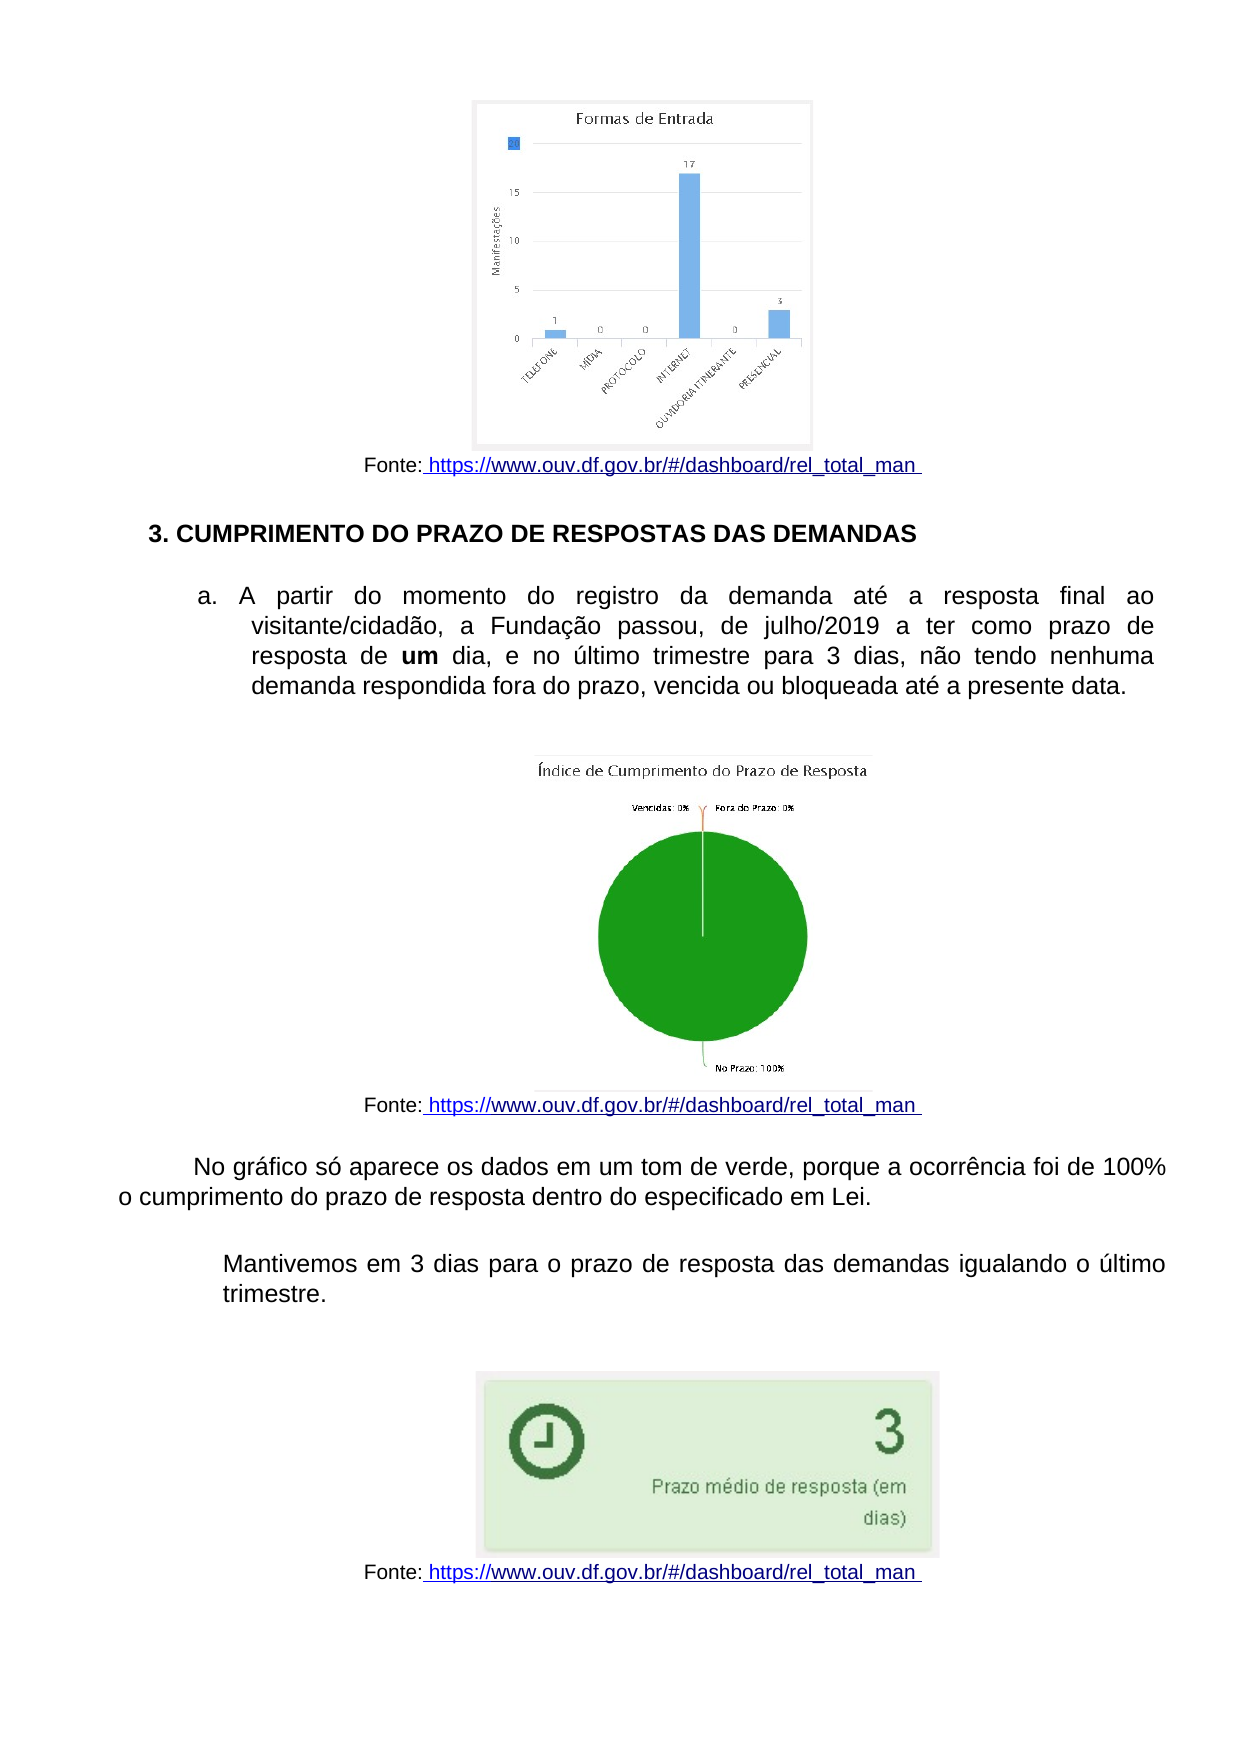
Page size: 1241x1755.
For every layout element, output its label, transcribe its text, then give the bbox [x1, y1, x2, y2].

text Fonte: https://www.ouv.df.gov.br/#/dashboard/rel_total_man [241, 1560, 1044, 1584]
text Fonte: https://www.ouv.df.gov.br/#/dashboard/rel_total_man [241, 452, 1044, 476]
text Mantivemos em 3 dias para o prazo de resposta das demandas igualando o último trimestre. [223, 1249, 1167, 1308]
text Fonte: https://www.ouv.df.gov.br/#/dashboard/rel_total_man [241, 1093, 1044, 1117]
text No gráfico só aparece os dados em um tom de verde, porque a ocorrência foi de 100% o cumprimento do prazo de resposta dentro do especificado em Lei. [118, 1152, 1167, 1211]
text a. A partir do momento do registro da demanda até a resposta final ao visitante/cidadão, a Fundação passou, de julho/2019 a ter como prazo de resposta de um dia, e no último trimestre para 3 dias, não tendo nenhuma demanda respondida fora do prazo, vencida ou bloqueada até a presente data. [197, 581, 1156, 699]
subtitle 3. CUMPRIMENTO DO PRAZO DE RESPOSTAS DAS DEMANDAS [148, 519, 1178, 548]
